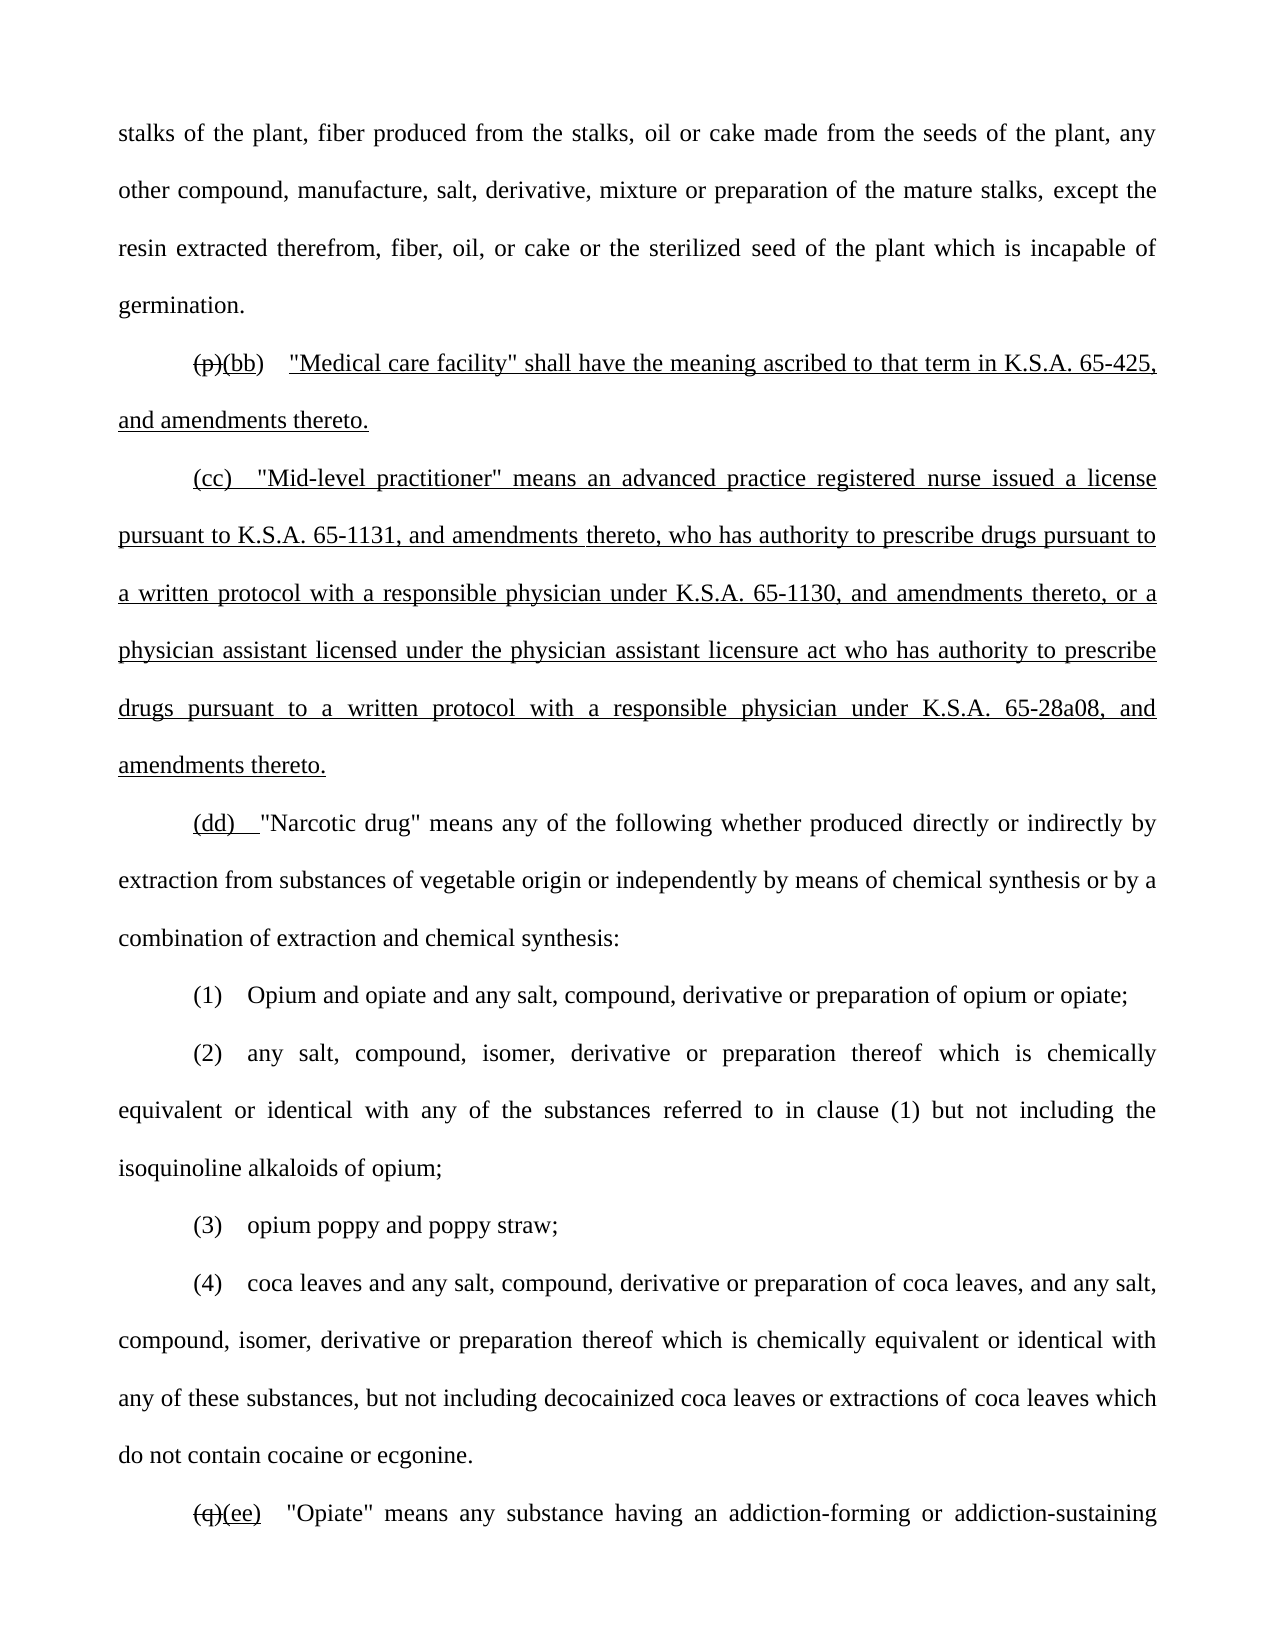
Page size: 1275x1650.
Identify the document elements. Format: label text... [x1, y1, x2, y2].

text (3) opium poppy and poppy straw; [118, 1211, 1157, 1239]
text (2) any salt, compound, isomer, derivative or preparation thereof which is chemically equivalent or identical with any of the substances referred to in clause (1) but not including the isoquinoline alkaloids of opium; [118, 1038, 1157, 1182]
text amendments thereto. [118, 719, 1157, 779]
text physician assistant licensed under the physician assistant licensure act who has authority to prescribe [118, 604, 1157, 661]
text (cc) "Mid-level practitioner" means an advanced practice registered nurse issued a license pursuant to K.S.A. 65-1131, and amendments thereto, who has authority to prescribe drugs pursuant to a written protocol with a responsible physician under K.S.A. 65-1130, and amendments thereto, or a [118, 463, 1157, 603]
text (dd) "Narcotic drug" means any of the following whether produced directly or indirectly by extraction from substances of vegetable origin or independently by means of chemical synthesis or by a combination of extraction and chemical synthesis: [118, 808, 1157, 952]
text (1) Opium and opiate and any salt, compound, derivative or preparation of opium or opiate; [118, 981, 1157, 1009]
text drugs pursuant to a written protocol with a responsible physician under K.S.A. 65-28a08, and [118, 662, 1157, 718]
text (q)(ee) "Opiate" means any substance having an addiction-forming or addiction-sustaining [118, 1498, 1157, 1527]
text stalks of the plant, fiber produced from the stalks, oil or cake made from the seeds of the plant, any other compound, manufacture, salt, derivative, mixture or preparation of the mature stalks, except the resin extracted therefrom, fiber, oil, or cake or the sterilized seed of the plant which is incapable of germination. [118, 118, 1157, 319]
text (4) coca leaves and any salt, compound, derivative or preparation of coca leaves, and any salt, compound, isomer, derivative or preparation thereof which is chemically equivalent or identical with any of these substances, but not including decocainized coca leaves or extractions of coca leaves which do not contain cocaine or ecgonine. [118, 1268, 1157, 1469]
text (p)(bb) "Medical care facility" shall have the meaning ascribed to that term in K.S.A. 65-425, and amendments thereto. [118, 348, 1157, 434]
